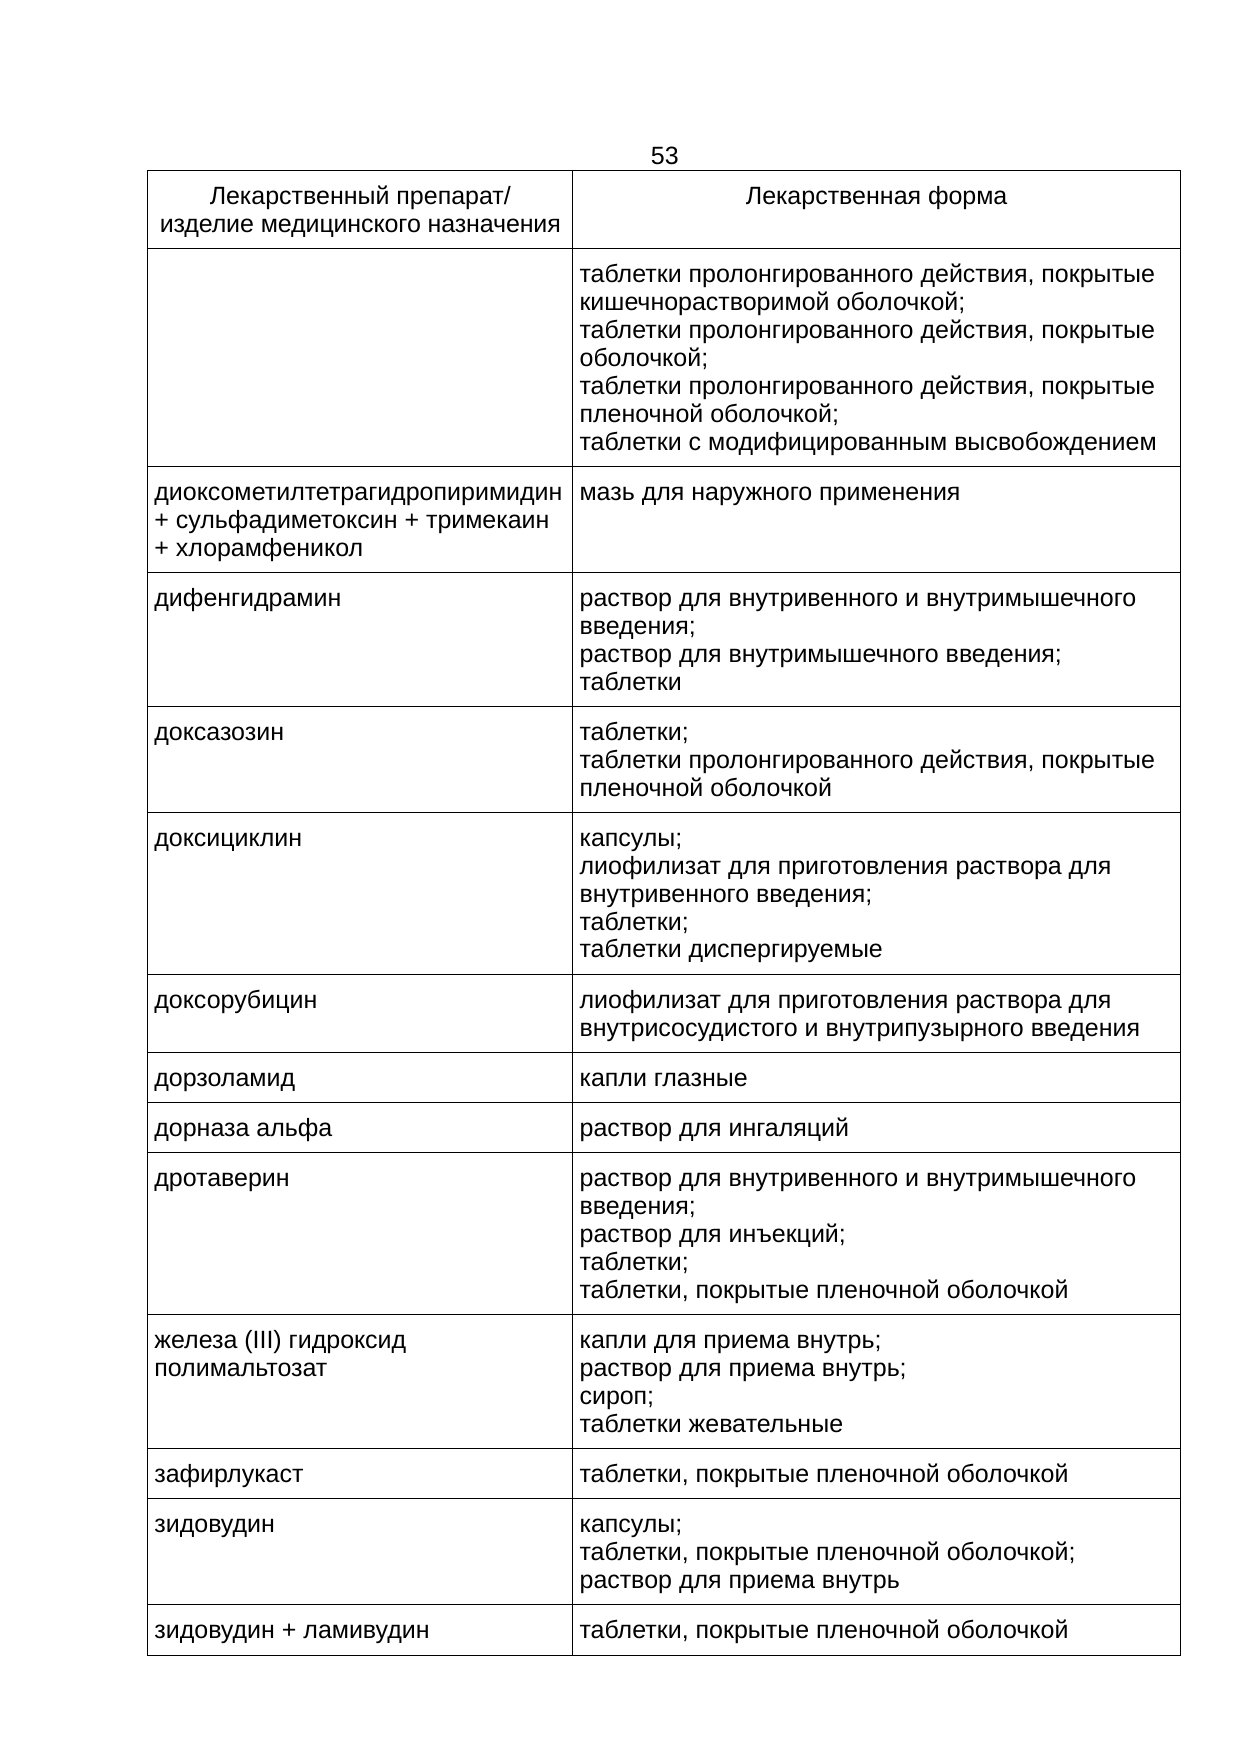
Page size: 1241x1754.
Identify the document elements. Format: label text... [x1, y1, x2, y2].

table_cell зидовудин + ламивудин [148, 1605, 572, 1654]
table_header Лекарственный препарат/ изделие медицинского назначения [148, 171, 572, 248]
table_cell доксициклин [148, 813, 572, 974]
table_cell дорзоламид [148, 1053, 572, 1102]
table_cell железа (III) гидроксид полимальтозат [148, 1315, 572, 1448]
table_cell зидовудин [148, 1499, 572, 1604]
table_cell раствор для ингаляций [573, 1103, 1180, 1152]
table_cell дротаверин [148, 1153, 572, 1314]
table_cell капсулы; таблетки, покрытые пленочной оболочкой; раствор для приема внутрь [573, 1499, 1180, 1604]
table_cell таблетки, покрытые пленочной оболочкой [573, 1449, 1180, 1498]
table_cell капли глазные [573, 1053, 1180, 1102]
table_cell лиофилизат для приготовления раствора для внутрисосудистого и внутрипузырного введения [573, 975, 1180, 1052]
table_header Лекарственная форма [573, 171, 1180, 248]
table_cell доксазозин [148, 707, 572, 812]
table_cell доксорубицин [148, 975, 572, 1052]
table_cell [148, 249, 572, 466]
table_cell диоксометилтетрагидропиримидин + сульфадиметоксин + тримекаин + хлорамфеникол [148, 467, 572, 572]
table_cell таблетки, покрытые пленочной оболочкой [573, 1605, 1180, 1654]
table_cell таблетки пролонгированного действия, покрытые кишечнорастворимой оболочкой; таблетки пролонгированного действия, покрытые оболочкой; таблетки пролонгированного действия, покрытые пленочной оболочкой; таблетки с модифицированным высвобождением [573, 249, 1180, 466]
table_cell капли для приема внутрь; раствор для приема внутрь; сироп; таблетки жевательные [573, 1315, 1180, 1448]
table_cell мазь для наружного применения [573, 467, 1180, 572]
table_cell капсулы; лиофилизат для приготовления раствора для внутривенного введения; таблетки; таблетки диспергируемые [573, 813, 1180, 974]
table_cell дорназа альфа [148, 1103, 572, 1152]
table_cell раствор для внутривенного и внутримышечного введения; раствор для внутримышечного введения; таблетки [573, 573, 1180, 706]
table_cell раствор для внутривенного и внутримышечного введения; раствор для инъекций; таблетки; таблетки, покрытые пленочной оболочкой [573, 1153, 1180, 1314]
table_cell дифенгидрамин [148, 573, 572, 706]
table_cell зафирлукаст [148, 1449, 572, 1498]
table_cell таблетки; таблетки пролонгированного действия, покрытые пленочной оболочкой [573, 707, 1180, 812]
